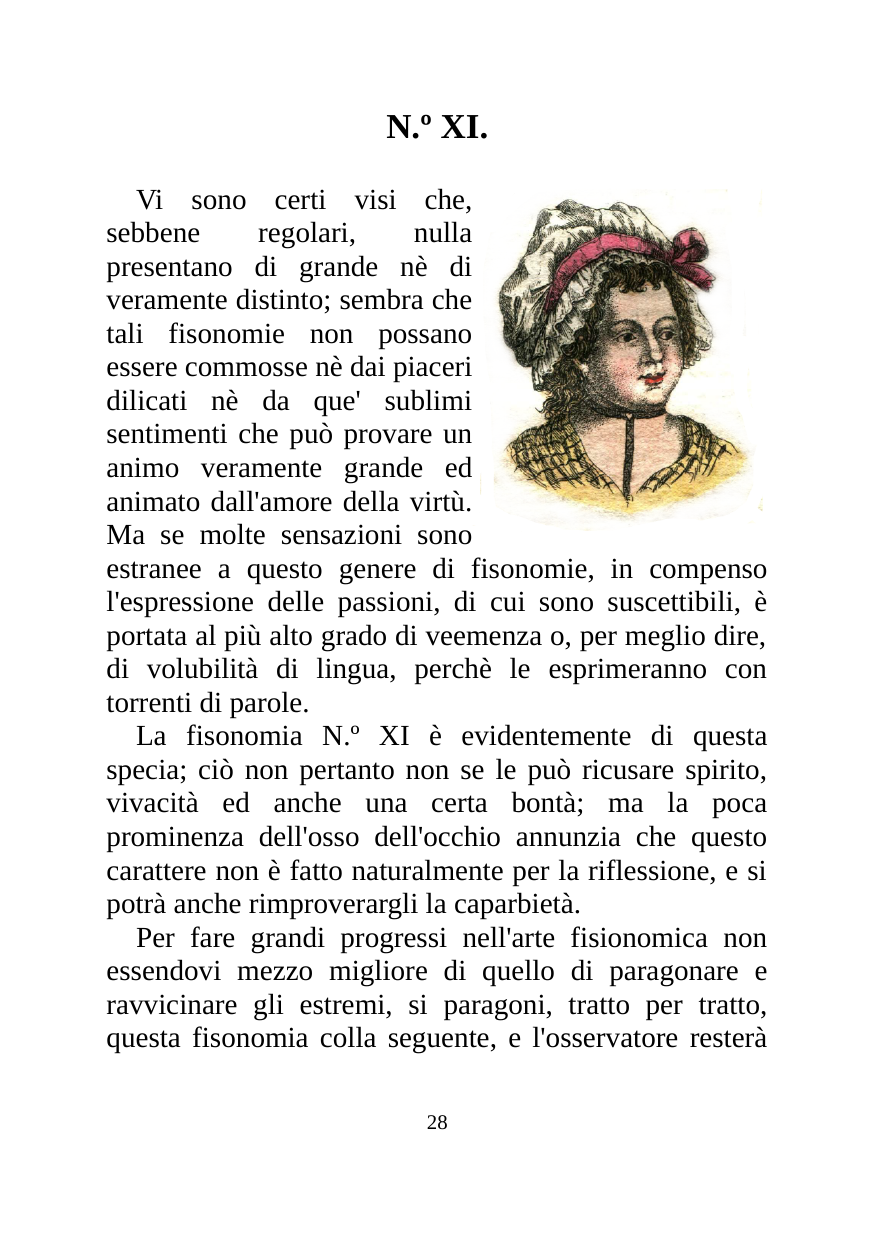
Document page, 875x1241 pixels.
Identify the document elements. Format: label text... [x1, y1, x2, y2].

text Per fare grandi progressi nell'arte fisionomica non essendovi mezzo migliore di quello di paragonare e ravvicinare gli estremi, si paragoni, tratto per tratto, questa fisonomia colla seguente, e l'osservatore resterà [106, 920, 768, 1054]
text Vi sono certi visi che, sebbene regolari, nulla presentano di grande nè di veramente distinto; sembra che tali fisonomie non possano essere commosse nè dai piaceri dilicati nè da que' sublimi sentimenti che può provare un animo veramente grande ed animato dall'amore della virtù. Ma se molte sensazioni sono estranee a questo genere di fisonomie, in compenso l'espressione delle passioni, di cui sono suscettibili, è portata al più alto grado di veemenza o, per meglio dire, di volubilità di lingua, perchè le esprimeranno con torrenti di parole. [106, 182, 768, 718]
subtitle N.º XI. [106, 106, 768, 146]
picture [472, 181, 768, 535]
text La fisonomia N.º XI è evidentemente di questa specia; ciò non pertanto non se le può ricusare spirito, vivacità ed anche una certa bontà; ma la poca prominenza dell'osso dell'occhio annunzia che questo carattere non è fatto naturalmente per la riflessione, e si potrà anche rimproverargli la caparbietà. [106, 718, 768, 920]
